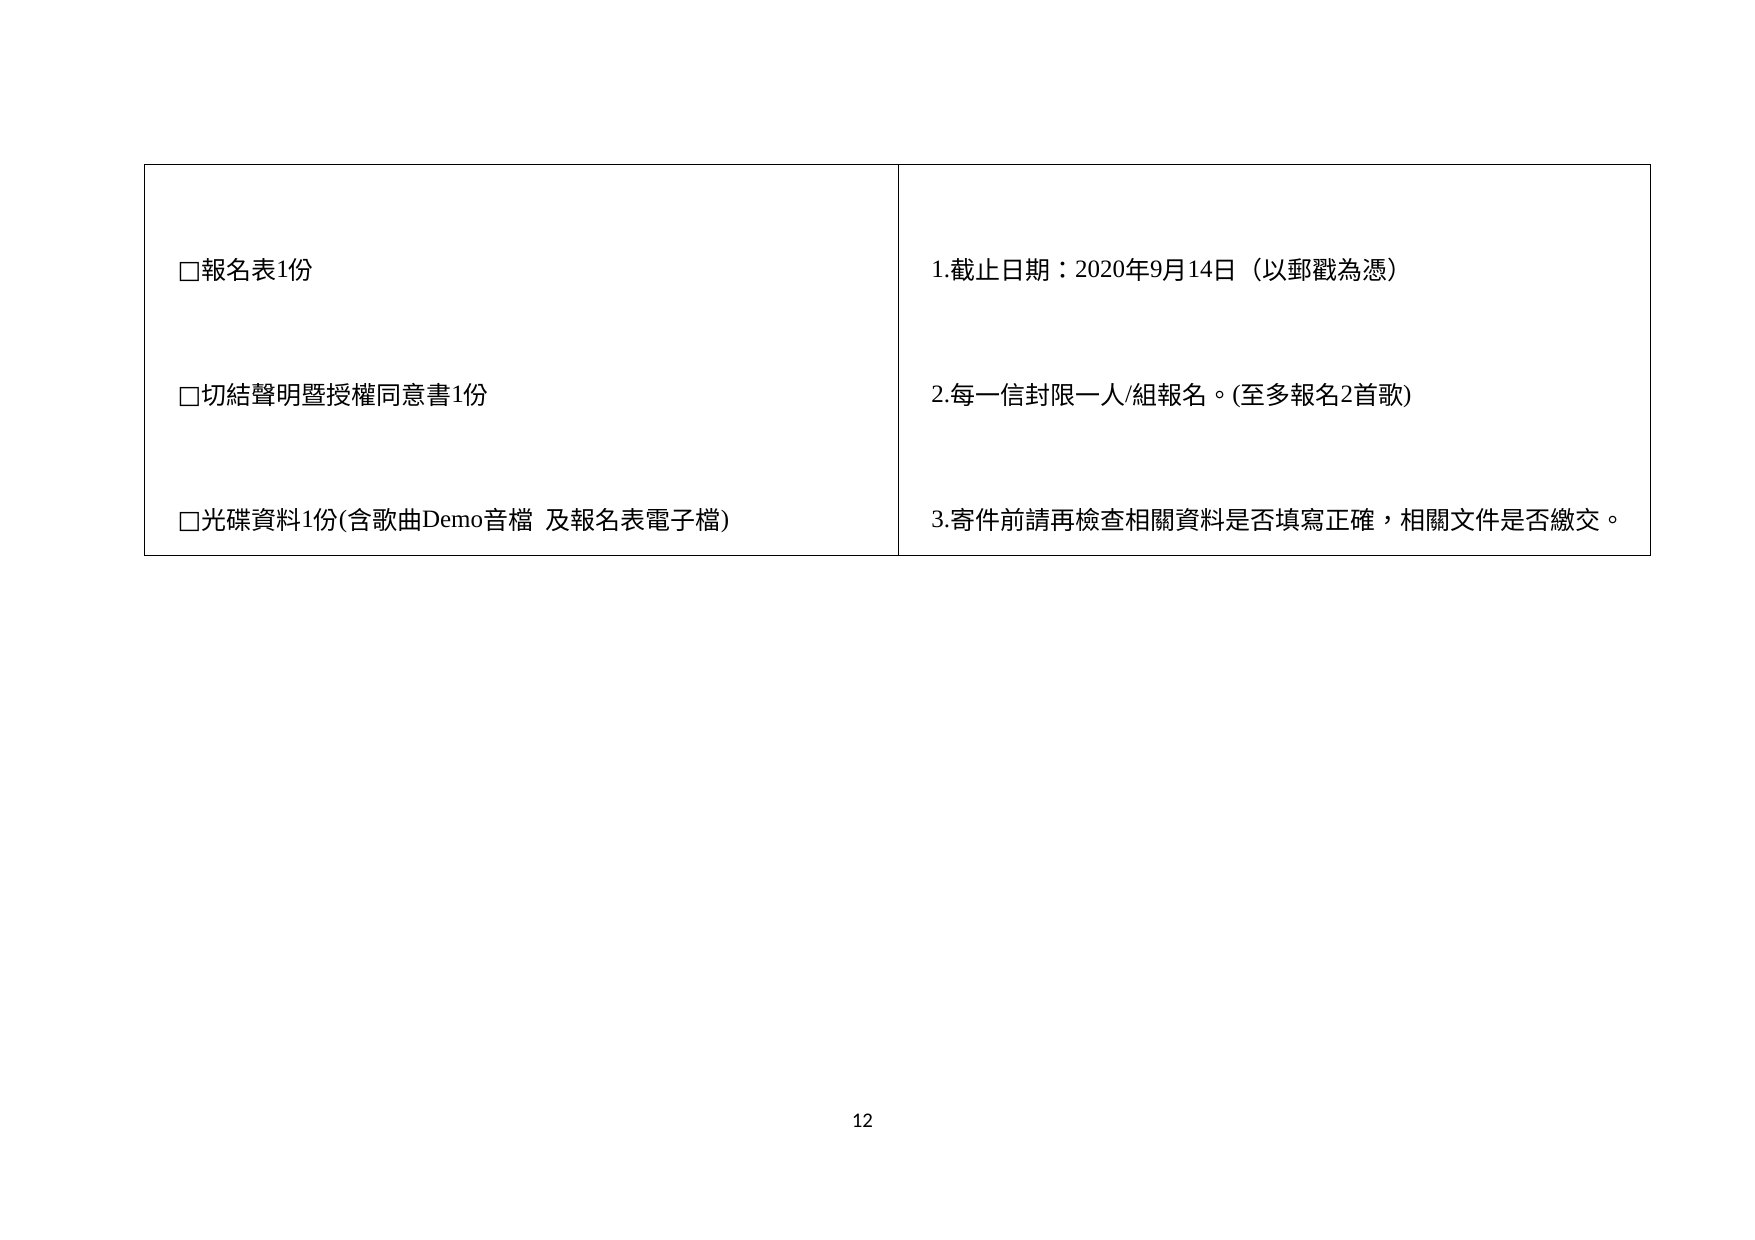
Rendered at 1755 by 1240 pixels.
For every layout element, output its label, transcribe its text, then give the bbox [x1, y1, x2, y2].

table_cell 1.截止日期：2020年9月14日（以郵戳為憑） 2.每一信封限一人/組報名。(至多報名2首歌) 3.寄件前請再檢查相關資料是否填寫正確，相關文件是否繳交。 [899, 165, 1650, 555]
table_cell □報名表1份 □切結聲明暨授權同意書1份 □光碟資料1份(含歌曲Demo音檔 及報名表電子檔) [145, 165, 898, 555]
